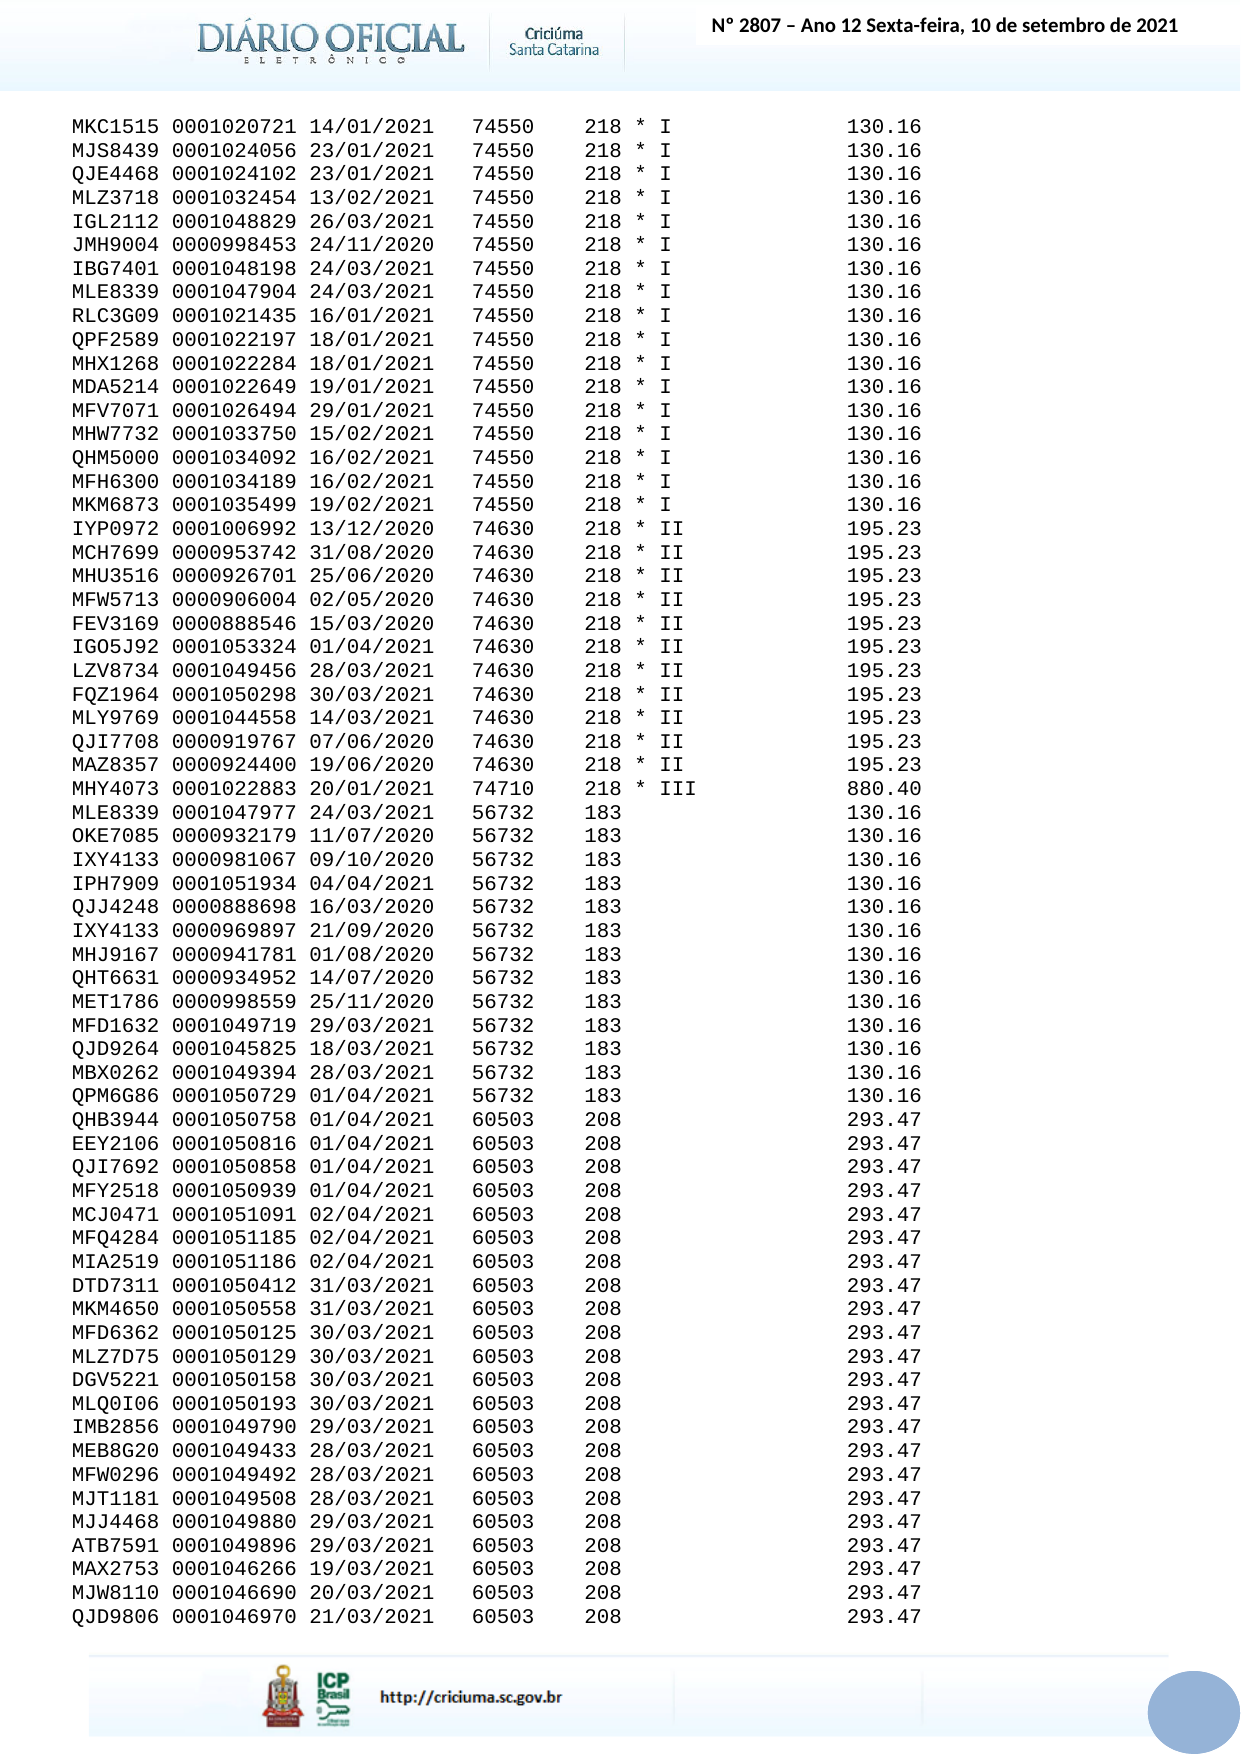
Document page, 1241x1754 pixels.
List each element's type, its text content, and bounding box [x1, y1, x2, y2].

text MIA2519 0001051186 02/04/2021 60503 208 293.47 [59, 1251, 1181, 1275]
text MHJ9167 0000941781 01/08/2020 56732 183 130.16 [59, 944, 1181, 967]
text ATB7591 0001049896 29/03/2021 60503 208 293.47 [59, 1535, 1181, 1558]
text QJD9264 0001045825 18/03/2021 56732 183 130.16 [59, 1038, 1181, 1062]
text QPM6G86 0001050729 01/04/2021 56732 183 130.16 [59, 1086, 1181, 1109]
text MJJ4468 0001049880 29/03/2021 60503 208 293.47 [59, 1511, 1181, 1535]
text MHY4073 0001022883 20/01/2021 74710 218 * III 880.40 [59, 778, 1181, 802]
text MET1786 0000998559 25/11/2020 56732 183 130.16 [59, 991, 1181, 1014]
text IGO5J92 0001053324 01/04/2021 74630 218 * II 195.23 [59, 636, 1181, 660]
text MLZ7D75 0001050129 30/03/2021 60503 208 293.47 [59, 1346, 1181, 1369]
text MCH7699 0000953742 31/08/2020 74630 218 * II 195.23 [59, 542, 1181, 565]
text MFQ4284 0001051185 02/04/2021 60503 208 293.47 [59, 1227, 1181, 1251]
text MFW5713 0000906004 02/05/2020 74630 218 * II 195.23 [59, 589, 1181, 613]
text IBG7401 0001048198 24/03/2021 74550 218 * I 130.16 [59, 258, 1181, 282]
text QHM5000 0001034092 16/02/2021 74550 218 * I 130.16 [59, 447, 1181, 471]
text MFD1632 0001049719 29/03/2021 56732 183 130.16 [59, 1014, 1181, 1038]
text MHW7732 0001033750 15/02/2021 74550 218 * I 130.16 [59, 423, 1181, 447]
text MJS8439 0001024056 23/01/2021 74550 218 * I 130.16 [59, 140, 1181, 163]
text MLQ0I06 0001050193 30/03/2021 60503 208 293.47 [59, 1393, 1181, 1417]
text LZV8734 0001049456 28/03/2021 74630 218 * II 195.23 [59, 660, 1181, 683]
text MLE8339 0001047977 24/03/2021 56732 183 130.16 [59, 802, 1181, 825]
text MAZ8357 0000924400 19/06/2020 74630 218 * II 195.23 [59, 754, 1181, 778]
text MHU3516 0000926701 25/06/2020 74630 218 * II 195.23 [59, 565, 1181, 589]
text QHB3944 0001050758 01/04/2021 60503 208 293.47 [59, 1109, 1181, 1133]
text EEY2106 0001050816 01/04/2021 60503 208 293.47 [59, 1133, 1181, 1156]
text QPF2589 0001022197 18/01/2021 74550 218 * I 130.16 [59, 329, 1181, 352]
text QJE4468 0001024102 23/01/2021 74550 218 * I 130.16 [59, 163, 1181, 187]
text MFV7071 0001026494 29/01/2021 74550 218 * I 130.16 [59, 400, 1181, 423]
text MFD6362 0001050125 30/03/2021 60503 208 293.47 [59, 1322, 1181, 1346]
text MJT1181 0001049508 28/03/2021 60503 208 293.47 [59, 1487, 1181, 1511]
text MFY2518 0001050939 01/04/2021 60503 208 293.47 [59, 1180, 1181, 1204]
text MCJ0471 0001051091 02/04/2021 60503 208 293.47 [59, 1204, 1181, 1227]
text JMH9004 0000998453 24/11/2020 74550 218 * I 130.16 [59, 234, 1181, 258]
text IPH7909 0001051934 04/04/2021 56732 183 130.16 [59, 873, 1181, 896]
text DGV5221 0001050158 30/03/2021 60503 208 293.47 [59, 1369, 1181, 1393]
text QJI7692 0001050858 01/04/2021 60503 208 293.47 [59, 1156, 1181, 1180]
text MKM6873 0001035499 19/02/2021 74550 218 * I 130.16 [59, 494, 1181, 518]
text IYP0972 0001006992 13/12/2020 74630 218 * II 195.23 [59, 518, 1181, 542]
text QHT6631 0000934952 14/07/2020 56732 183 130.16 [59, 967, 1181, 991]
text QJJ4248 0000888698 16/03/2020 56732 183 130.16 [59, 896, 1181, 920]
text MKC1515 0001020721 14/01/2021 74550 218 * I 130.16 [59, 116, 1181, 140]
text MFW0296 0001049492 28/03/2021 60503 208 293.47 [59, 1464, 1181, 1487]
text OKE7085 0000932179 11/07/2020 56732 183 130.16 [59, 825, 1181, 849]
text QJD9806 0001046970 21/03/2021 60503 208 293.47 [59, 1606, 1181, 1629]
text MHX1268 0001022284 18/01/2021 74550 218 * I 130.16 [59, 352, 1181, 376]
text MJW8110 0001046690 20/03/2021 60503 208 293.47 [59, 1582, 1181, 1606]
text RLC3G09 0001021435 16/01/2021 74550 218 * I 130.16 [59, 305, 1181, 329]
text MLE8339 0001047904 24/03/2021 74550 218 * I 130.16 [59, 282, 1181, 305]
text IXY4133 0000981067 09/10/2020 56732 183 130.16 [59, 849, 1181, 873]
text FQZ1964 0001050298 30/03/2021 74630 218 * II 195.23 [59, 683, 1181, 707]
text MEB8G20 0001049433 28/03/2021 60503 208 293.47 [59, 1440, 1181, 1464]
text MFH6300 0001034189 16/02/2021 74550 218 * I 130.16 [59, 471, 1181, 494]
text MBX0262 0001049394 28/03/2021 56732 183 130.16 [59, 1062, 1181, 1086]
text QJI7708 0000919767 07/06/2020 74630 218 * II 195.23 [59, 731, 1181, 754]
text MDA5214 0001022649 19/01/2021 74550 218 * I 130.16 [59, 376, 1181, 400]
text IMB2856 0001049790 29/03/2021 60503 208 293.47 [59, 1417, 1181, 1440]
text DTD7311 0001050412 31/03/2021 60503 208 293.47 [59, 1275, 1181, 1298]
text MLY9769 0001044558 14/03/2021 74630 218 * II 195.23 [59, 707, 1181, 731]
text IGL2112 0001048829 26/03/2021 74550 218 * I 130.16 [59, 211, 1181, 234]
text MLZ3718 0001032454 13/02/2021 74550 218 * I 130.16 [59, 187, 1181, 211]
text FEV3169 0000888546 15/03/2020 74630 218 * II 195.23 [59, 613, 1181, 636]
text MKM4650 0001050558 31/03/2021 60503 208 293.47 [59, 1298, 1181, 1322]
text IXY4133 0000969897 21/09/2020 56732 183 130.16 [59, 920, 1181, 944]
text MAX2753 0001046266 19/03/2021 60503 208 293.47 [59, 1558, 1181, 1582]
